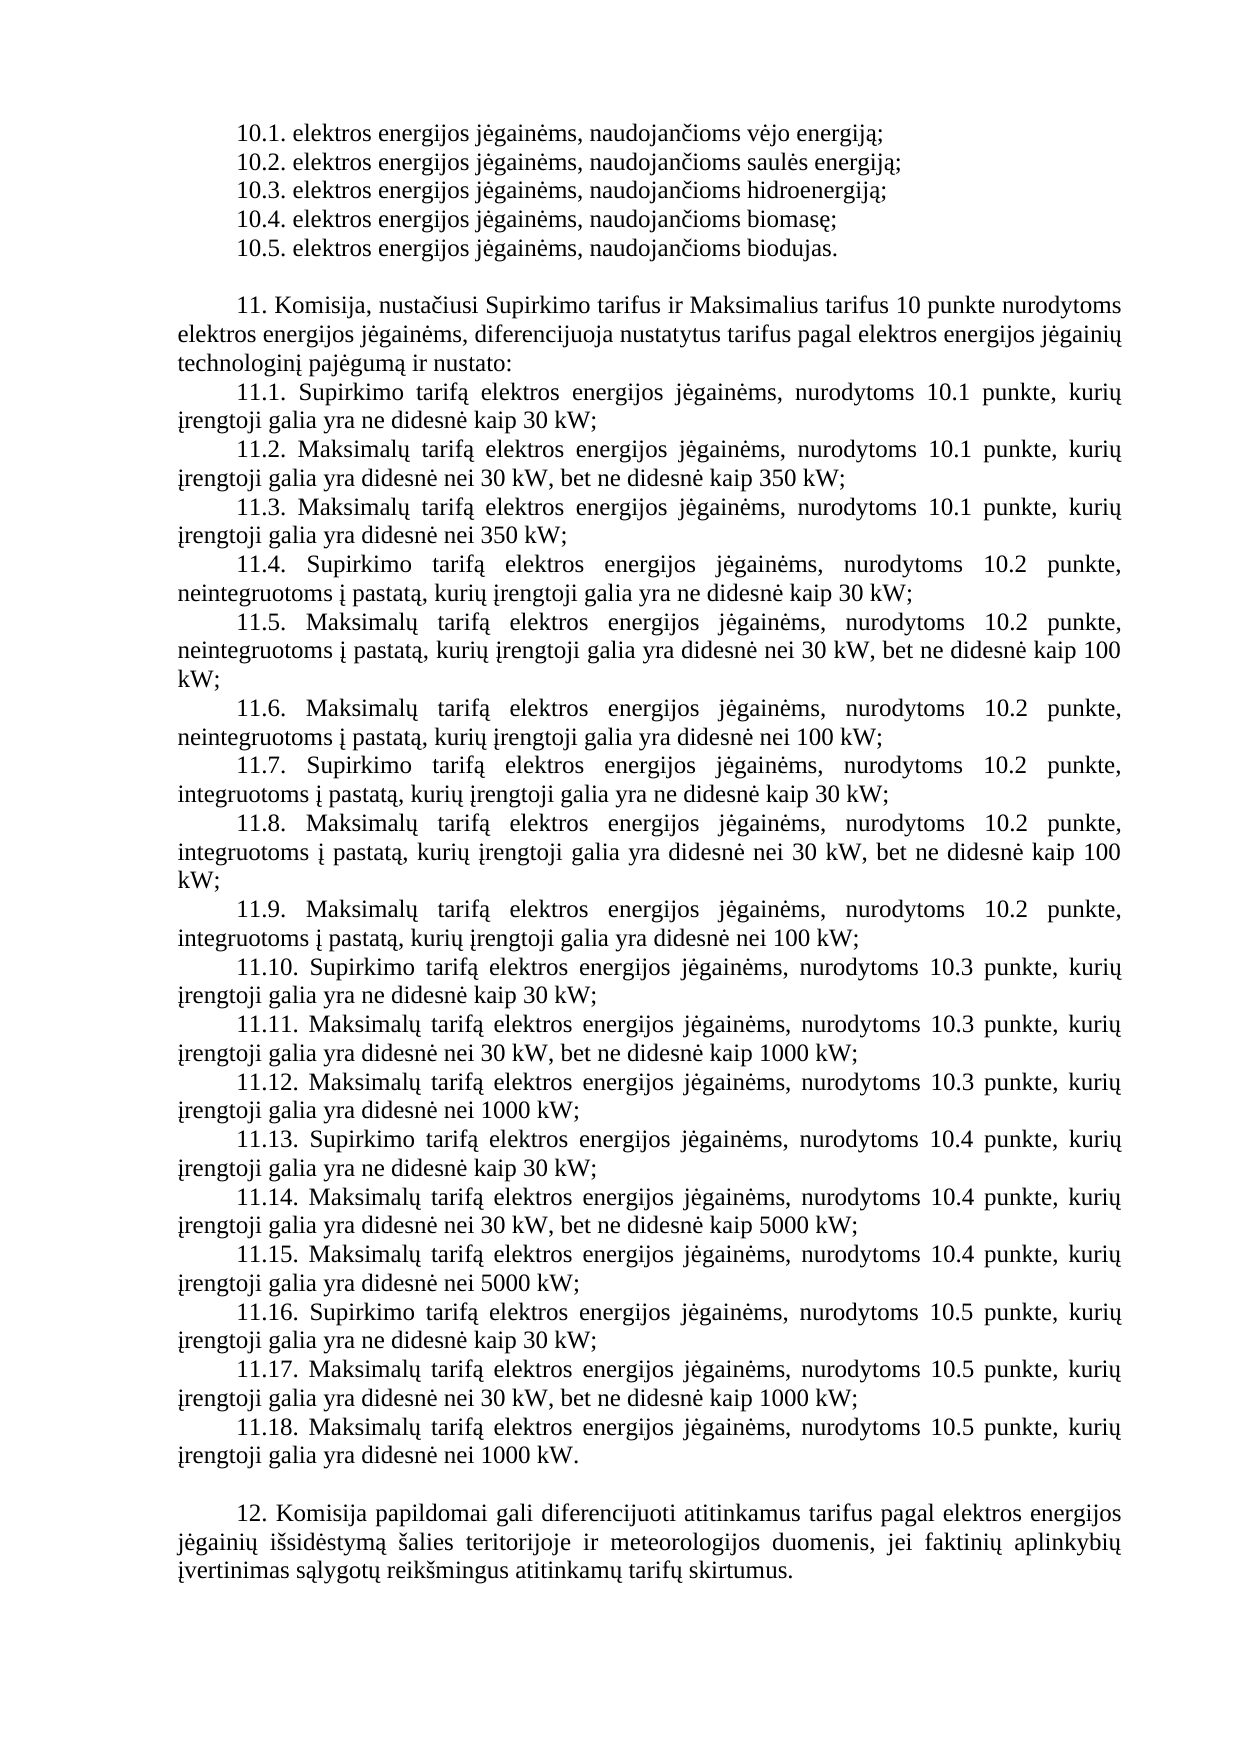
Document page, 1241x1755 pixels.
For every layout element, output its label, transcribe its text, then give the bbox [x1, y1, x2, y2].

text 11.14. Maksimalų tarifą elektros energijos jėgainėms, nurodytoms 10.4 punkte, kurių įrengtoji galia yra didesnė nei 30 kW, bet ne didesnė kaip 5000 kW; [177, 1182, 1122, 1239]
text 11.13. Supirkimo tarifą elektros energijos jėgainėms, nurodytoms 10.4 punkte, kurių įrengtoji galia yra ne didesnė kaip 30 kW; [177, 1124, 1122, 1182]
text 11.11. Maksimalų tarifą elektros energijos jėgainėms, nurodytoms 10.3 punkte, kurių įrengtoji galia yra didesnė nei 30 kW, bet ne didesnė kaip 1000 kW; [177, 1009, 1122, 1067]
text 10.1. elektros energijos jėgainėms, naudojančioms vėjo energiją; [177, 118, 1122, 147]
text 11.2. Maksimalų tarifą elektros energijos jėgainėms, nurodytoms 10.1 punkte, kurių įrengtoji galia yra didesnė nei 30 kW, bet ne didesnė kaip 350 kW; [177, 434, 1122, 492]
text 11.3. Maksimalų tarifą elektros energijos jėgainėms, nurodytoms 10.1 punkte, kurių įrengtoji galia yra didesnė nei 350 kW; [177, 492, 1122, 549]
text 11.17. Maksimalų tarifą elektros energijos jėgainėms, nurodytoms 10.5 punkte, kurių įrengtoji galia yra didesnė nei 30 kW, bet ne didesnė kaip 1000 kW; [177, 1354, 1122, 1412]
text 11. Komisija, nustačiusi Supirkimo tarifus ir Maksimalius tarifus 10 punkte nurodytoms elektros energijos jėgainėms, diferencijuoja nustatytus tarifus pagal elektros energijos jėgainių technologinį pajėgumą ir nustato: [177, 291, 1122, 377]
text 11.1. Supirkimo tarifą elektros energijos jėgainėms, nurodytoms 10.1 punkte, kurių įrengtoji galia yra ne didesnė kaip 30 kW; [177, 377, 1122, 434]
text 11.18. Maksimalų tarifą elektros energijos jėgainėms, nurodytoms 10.5 punkte, kurių įrengtoji galia yra didesnė nei 1000 kW. [177, 1412, 1122, 1469]
text 10.2. elektros energijos jėgainėms, naudojančioms saulės energiją; [177, 147, 1122, 176]
text 11.6. Maksimalų tarifą elektros energijos jėgainėms, nurodytoms 10.2 punkte, neintegruotoms į pastatą, kurių įrengtoji galia yra didesnė nei 100 kW; [177, 693, 1122, 751]
text 12. Komisija papildomai gali diferencijuoti atitinkamus tarifus pagal elektros energijos jėgainių išsidėstymą šalies teritorijoje ir meteorologijos duomenis, jei faktinių aplinkybių įvertinimas sąlygotų reikšmingus atitinkamų tarifų skirtumus. [177, 1498, 1122, 1584]
text 11.15. Maksimalų tarifą elektros energijos jėgainėms, nurodytoms 10.4 punkte, kurių įrengtoji galia yra didesnė nei 5000 kW; [177, 1239, 1122, 1297]
text 11.9. Maksimalų tarifą elektros energijos jėgainėms, nurodytoms 10.2 punkte, integruotoms į pastatą, kurių įrengtoji galia yra didesnė nei 100 kW; [177, 894, 1122, 952]
text 10.3. elektros energijos jėgainėms, naudojančioms hidroenergiją; [177, 176, 1122, 204]
text 11.5. Maksimalų tarifą elektros energijos jėgainėms, nurodytoms 10.2 punkte, neintegruotoms į pastatą, kurių įrengtoji galia yra didesnė nei 30 kW, bet ne didesnė kaip 100 kW; [177, 607, 1122, 693]
text 11.16. Supirkimo tarifą elektros energijos jėgainėms, nurodytoms 10.5 punkte, kurių įrengtoji galia yra ne didesnė kaip 30 kW; [177, 1297, 1122, 1354]
text 11.10. Supirkimo tarifą elektros energijos jėgainėms, nurodytoms 10.3 punkte, kurių įrengtoji galia yra ne didesnė kaip 30 kW; [177, 952, 1122, 1009]
text 11.4. Supirkimo tarifą elektros energijos jėgainėms, nurodytoms 10.2 punkte, neintegruotoms į pastatą, kurių įrengtoji galia yra ne didesnė kaip 30 kW; [177, 549, 1122, 607]
text 10.5. elektros energijos jėgainėms, naudojančioms biodujas. [177, 233, 1122, 262]
text 11.7. Supirkimo tarifą elektros energijos jėgainėms, nurodytoms 10.2 punkte, integruotoms į pastatą, kurių įrengtoji galia yra ne didesnė kaip 30 kW; [177, 751, 1122, 808]
text 11.12. Maksimalų tarifą elektros energijos jėgainėms, nurodytoms 10.3 punkte, kurių įrengtoji galia yra didesnė nei 1000 kW; [177, 1067, 1122, 1124]
text 11.8. Maksimalų tarifą elektros energijos jėgainėms, nurodytoms 10.2 punkte, integruotoms į pastatą, kurių įrengtoji galia yra didesnė nei 30 kW, bet ne didesnė kaip 100 kW; [177, 808, 1122, 894]
text 10.4. elektros energijos jėgainėms, naudojančioms biomasę; [177, 204, 1122, 233]
